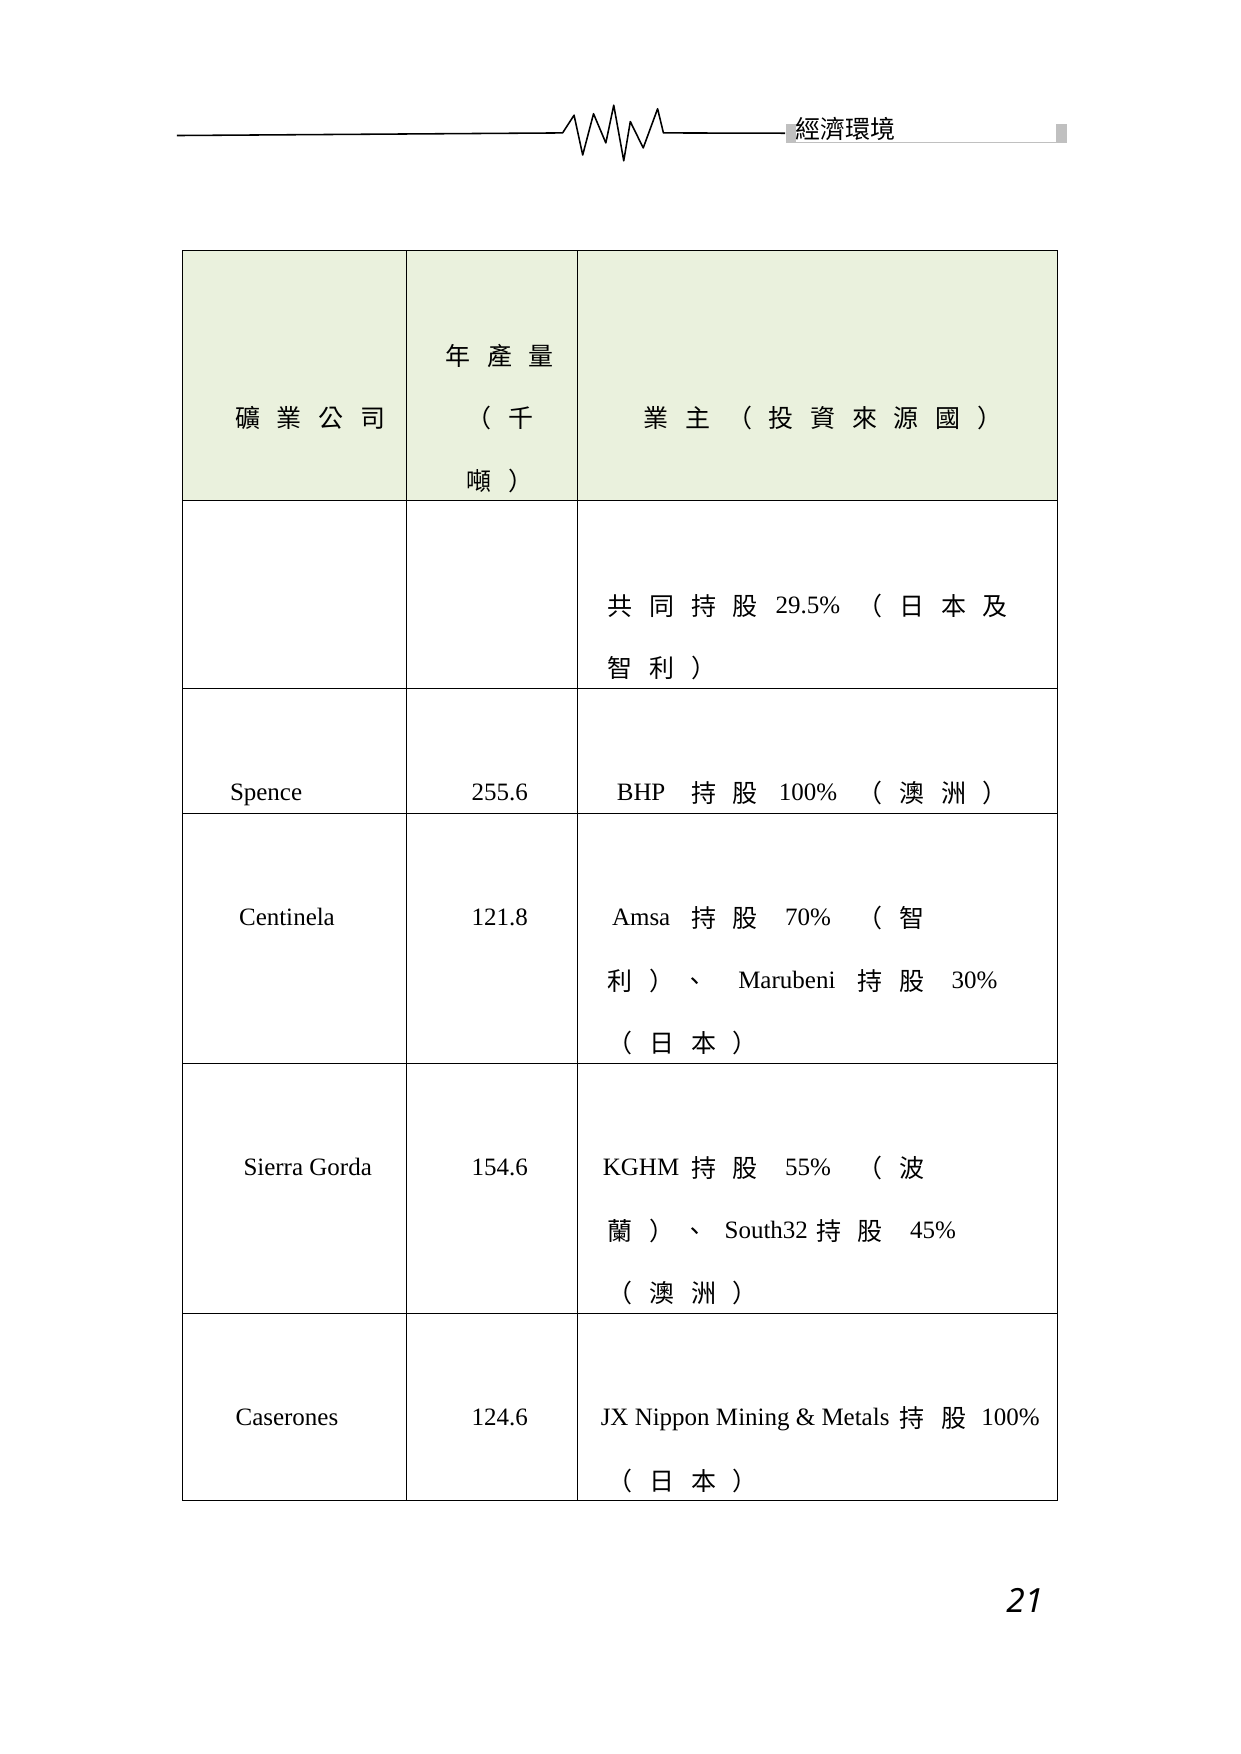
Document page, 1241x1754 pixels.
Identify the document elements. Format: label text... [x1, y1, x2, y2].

table_cell KGHM持股55%（波蘭）、South32持股45%（澳洲） [578, 1064, 1057, 1313]
table_cell Sierra Gorda [183, 1064, 406, 1313]
table_header 礦業公司 [183, 251, 406, 500]
table_cell 124.6 [407, 1314, 577, 1500]
table_cell [183, 501, 406, 688]
table_cell 154.6 [407, 1064, 577, 1313]
table_cell BHP持股100%（澳洲） [578, 689, 1057, 813]
table_cell Centinela [183, 814, 406, 1063]
table_cell Spence [183, 689, 406, 813]
table_cell [407, 501, 577, 688]
table_cell 121.8 [407, 814, 577, 1063]
table_cell 共同持股29.5%（日本及智利） [578, 501, 1057, 688]
table_cell 255.6 [407, 689, 577, 813]
table_header 業主（投資來源國） [578, 251, 1057, 500]
table_header 年產量 （千噸） [407, 251, 577, 500]
table_cell Caserones [183, 1314, 406, 1500]
table_cell Amsa持股70%（智利）、Marubeni持股30%（日本） [578, 814, 1057, 1063]
table_cell JX Nippon Mining & Metals持股100%（日本） [578, 1314, 1057, 1500]
